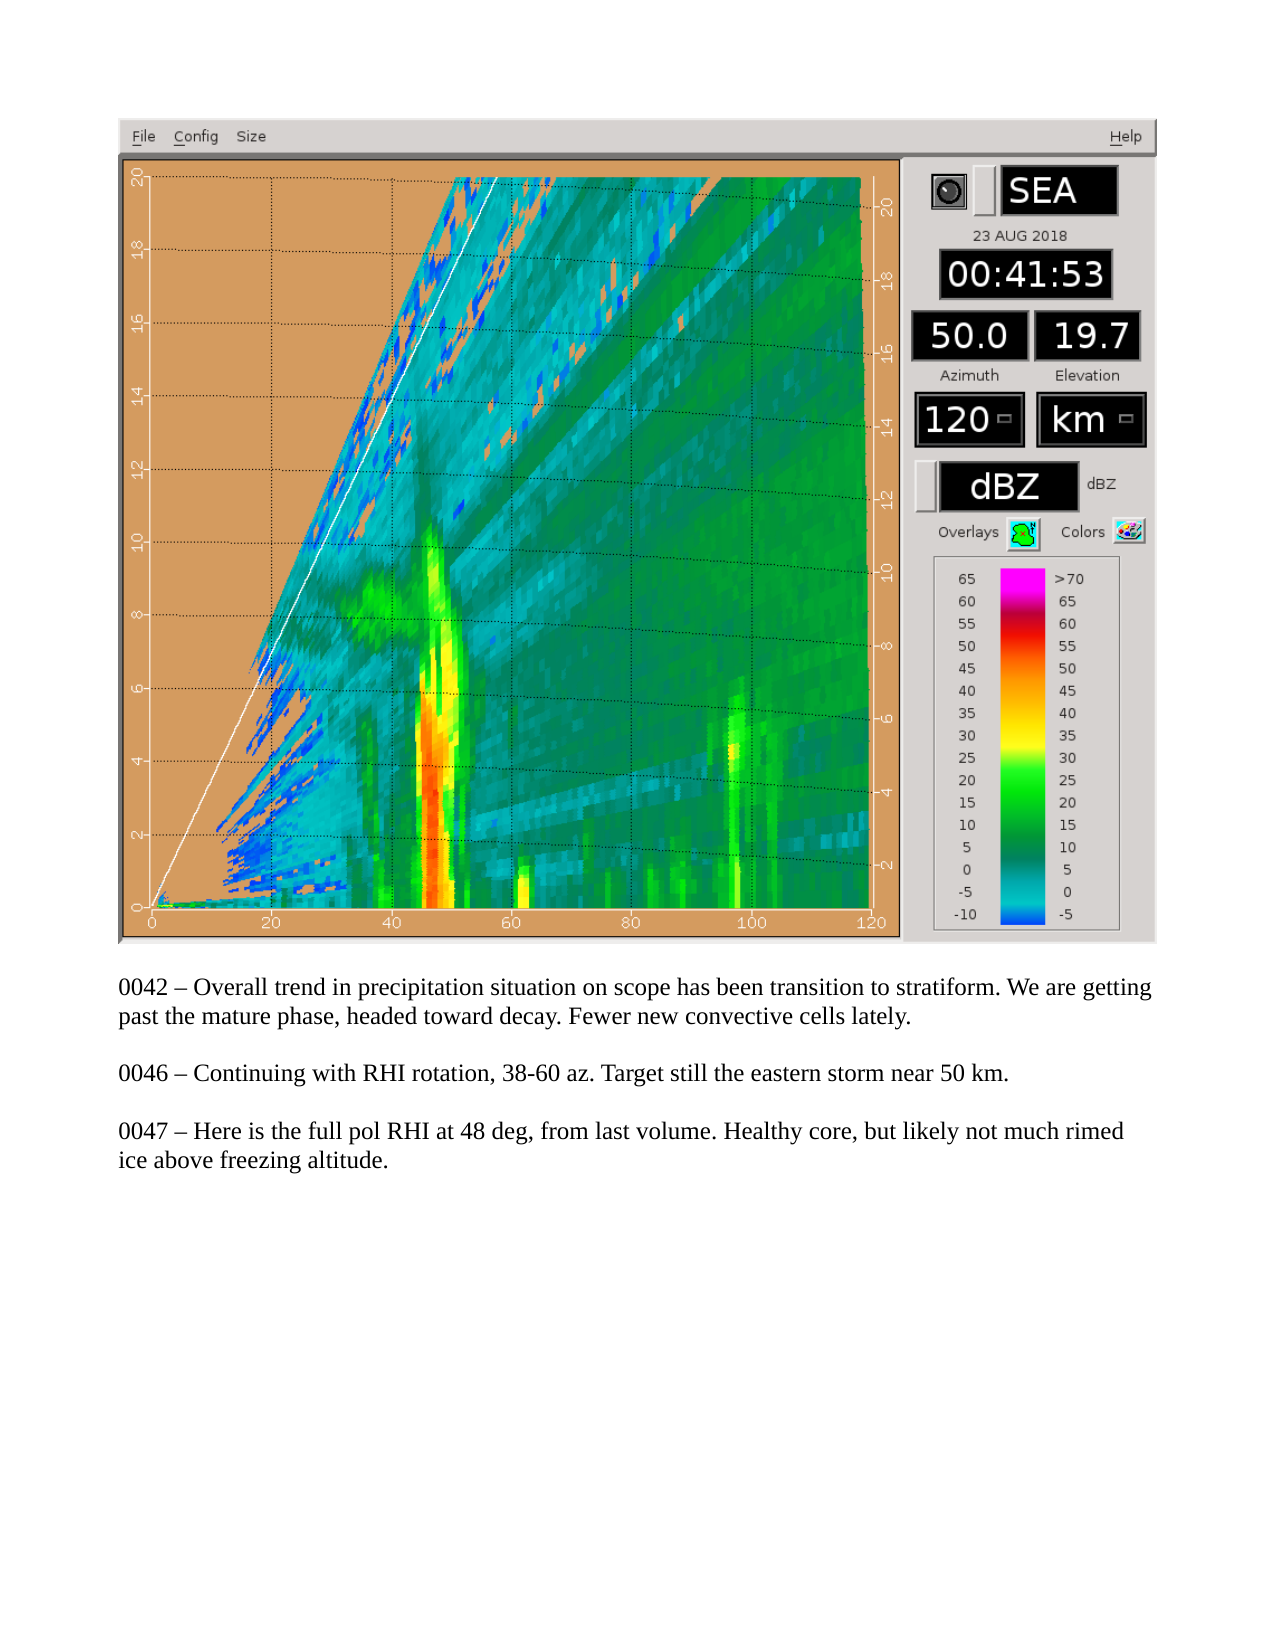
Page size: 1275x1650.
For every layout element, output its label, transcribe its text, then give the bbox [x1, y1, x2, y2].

text 0046 – Continuing with RHI rotation, 38-60 az. Target still the eastern storm near 50 km. [118, 1058, 1157, 1087]
text 0047 – Here is the full pol RHI at 48 deg, from last volume. Healthy core, but likely not much rimed ice above freezing altitude. [118, 1116, 1157, 1173]
text 0042 – Overall trend in precipitation situation on scope has been transition to stratiform. We are getting past the mature phase, headed toward decay. Fewer new convective cells lately. [118, 972, 1157, 1030]
picture [118, 118, 1157, 944]
